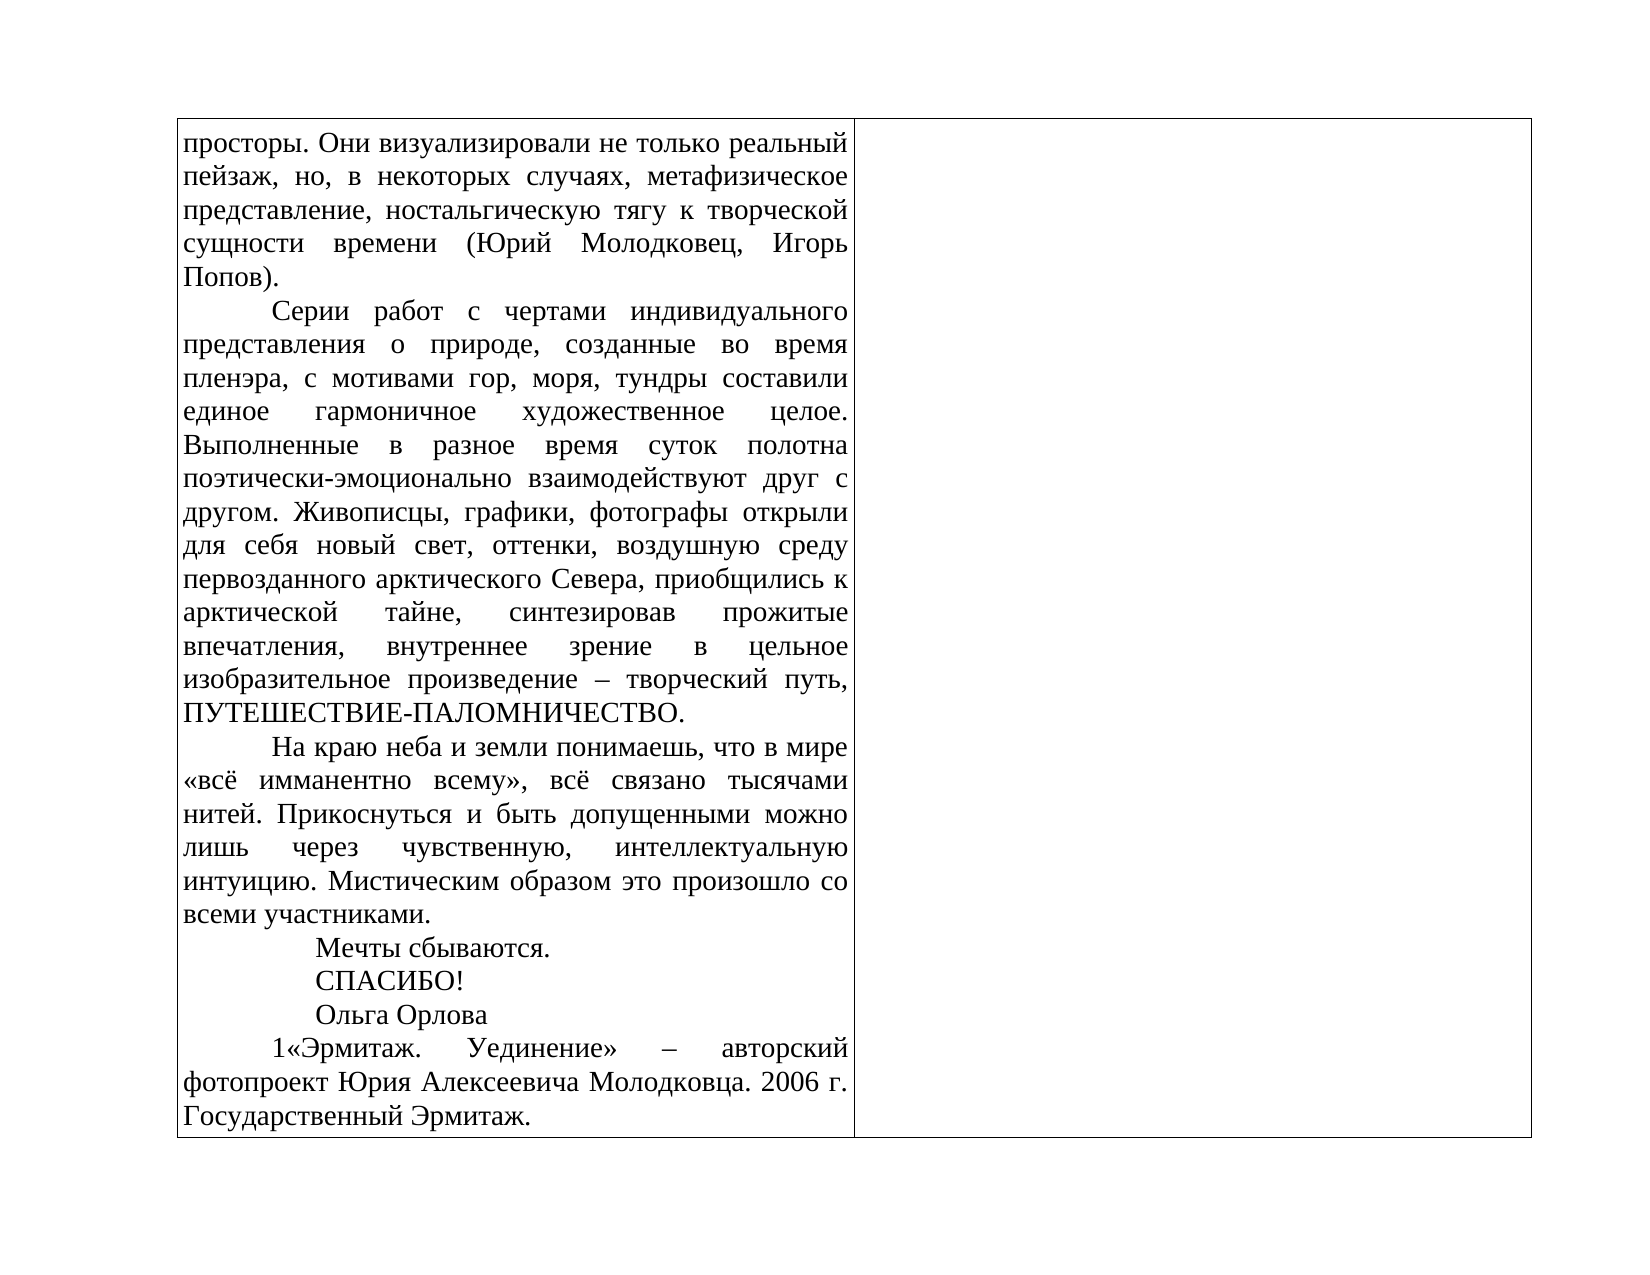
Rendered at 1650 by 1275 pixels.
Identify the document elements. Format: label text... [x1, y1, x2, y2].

table_header просторы. Они визуализировали не только реальный пейзаж, но, в некоторых случаях, метафизическое представление, ностальгическую тягу к творческой сущности времени (Юрий Молодковец, Игорь Попов). Серии работ с чертами индивидуального представления о природе, созданные во время пленэра, с мотивами гор, моря, тундры составили единое гармоничное художественное целое. Выполненные в разное время суток полотна поэтически-эмоционально взаимодействуют друг с другом. Живописцы, графики, фотографы открыли для себя новый свет, оттенки, воздушную среду первозданного арктического Севера, приобщились к арктической тайне, синтезировав прожитые впечатления, внутреннее зрение в цельное изобразительное произведение – творческий путь, ПУТЕШЕСТВИЕ-ПАЛОМНИЧЕСТВО. На краю неба и земли понимаешь, что в мире «всё имманентно всему», всё связано тысячами нитей. Прикоснуться и быть допущенными можно лишь через чувственную, интеллектуальную интуицию. Мистическим образом это произошло со всеми участниками. Мечты сбываются. СПАСИБО! Ольга Орлова 1«Эрмитаж. Уединение» – авторский фотопроект Юрия Алексеевича Молодковца. 2006 г. Государственный Эрмитаж. [178, 119, 854, 1137]
table_header [855, 119, 1531, 1137]
